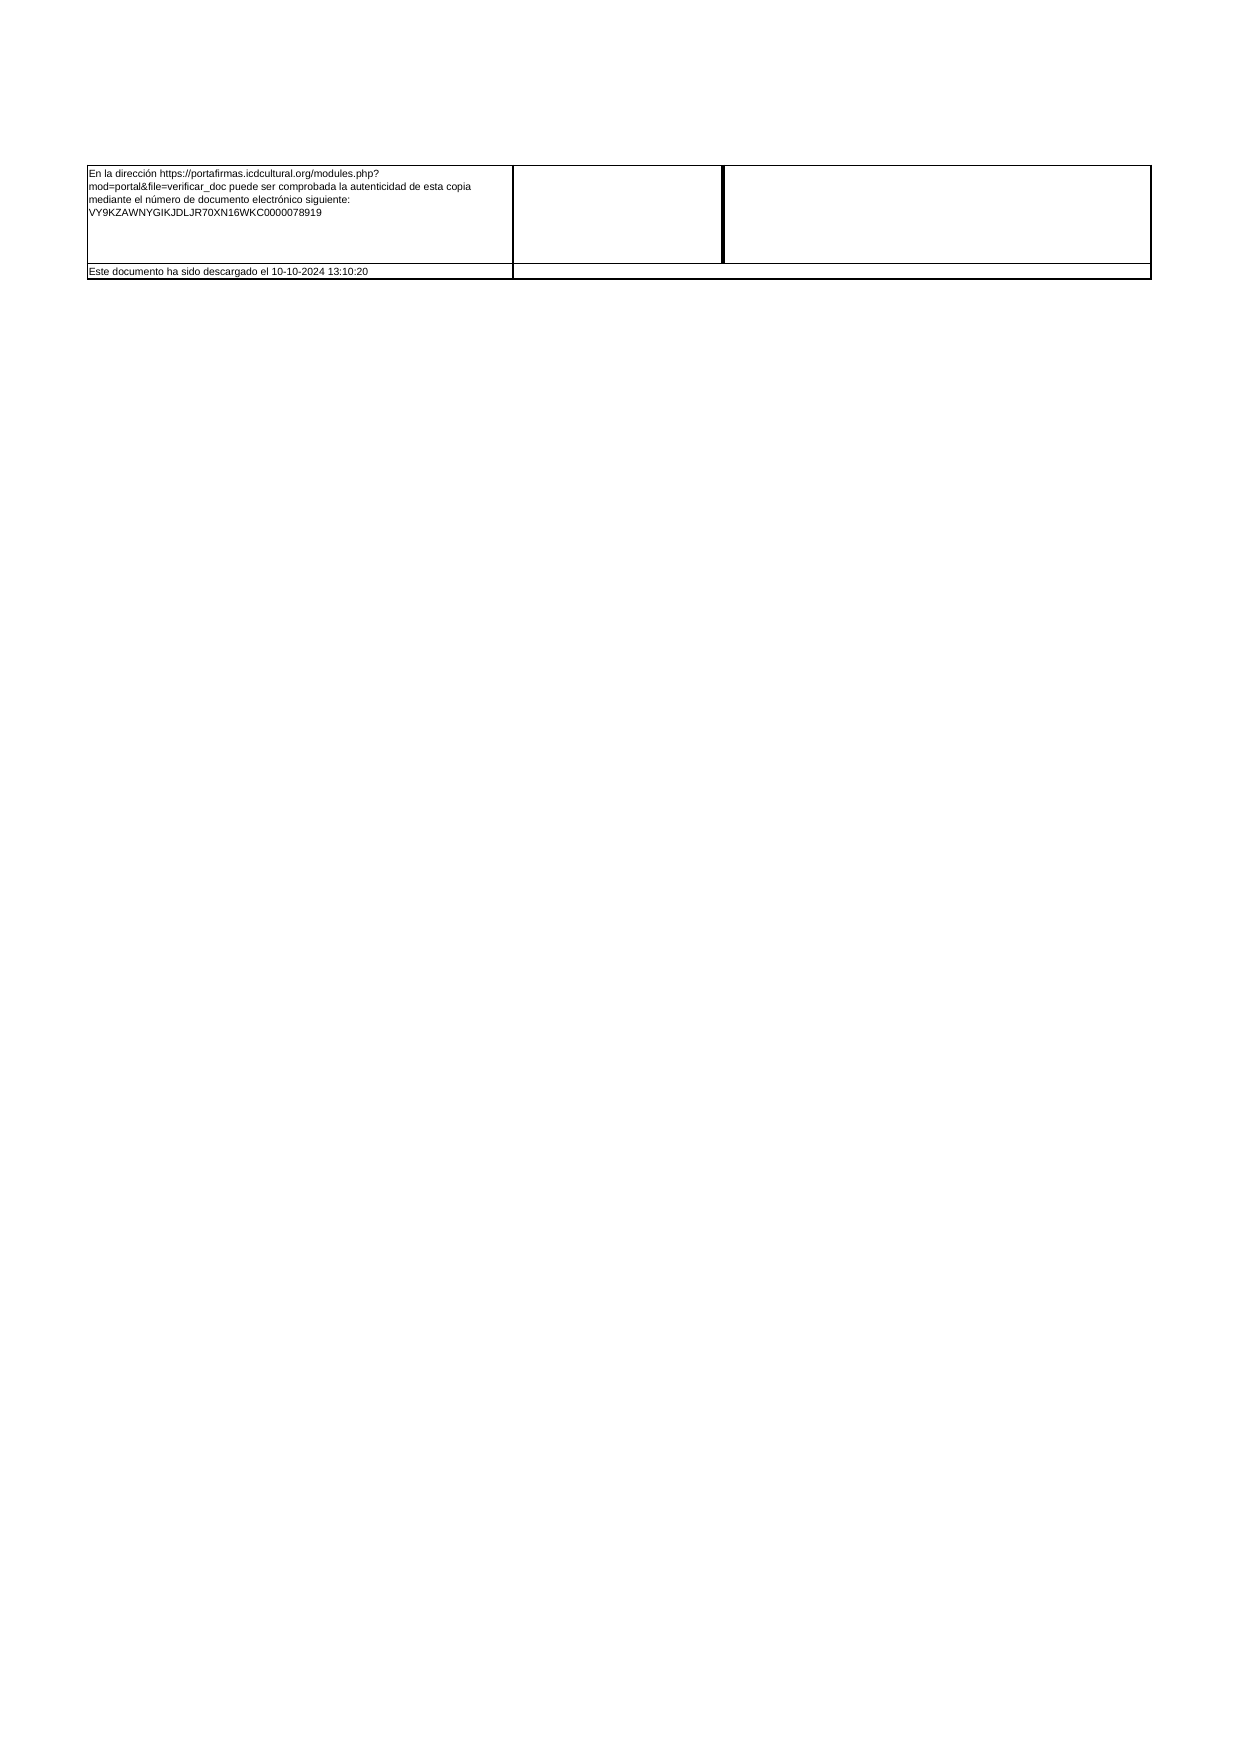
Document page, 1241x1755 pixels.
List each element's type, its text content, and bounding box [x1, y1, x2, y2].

table_cell Este documento ha sido descargado el 10-10-2024 13:10:20 [88, 264, 512, 278]
table_cell [514, 166, 721, 262]
table_cell [514, 264, 1150, 278]
table_cell En la dirección https://portafirmas.icdcultural.org/modules.php?mod=portal&file=verificar_doc puede ser comprobada la autenticidad de esta copia mediante el número de documento electrónico siguiente: VY9KZAWNYGIKJDLJR70XN16WKC0000078919 [88, 166, 512, 262]
table_cell [725, 166, 1150, 262]
